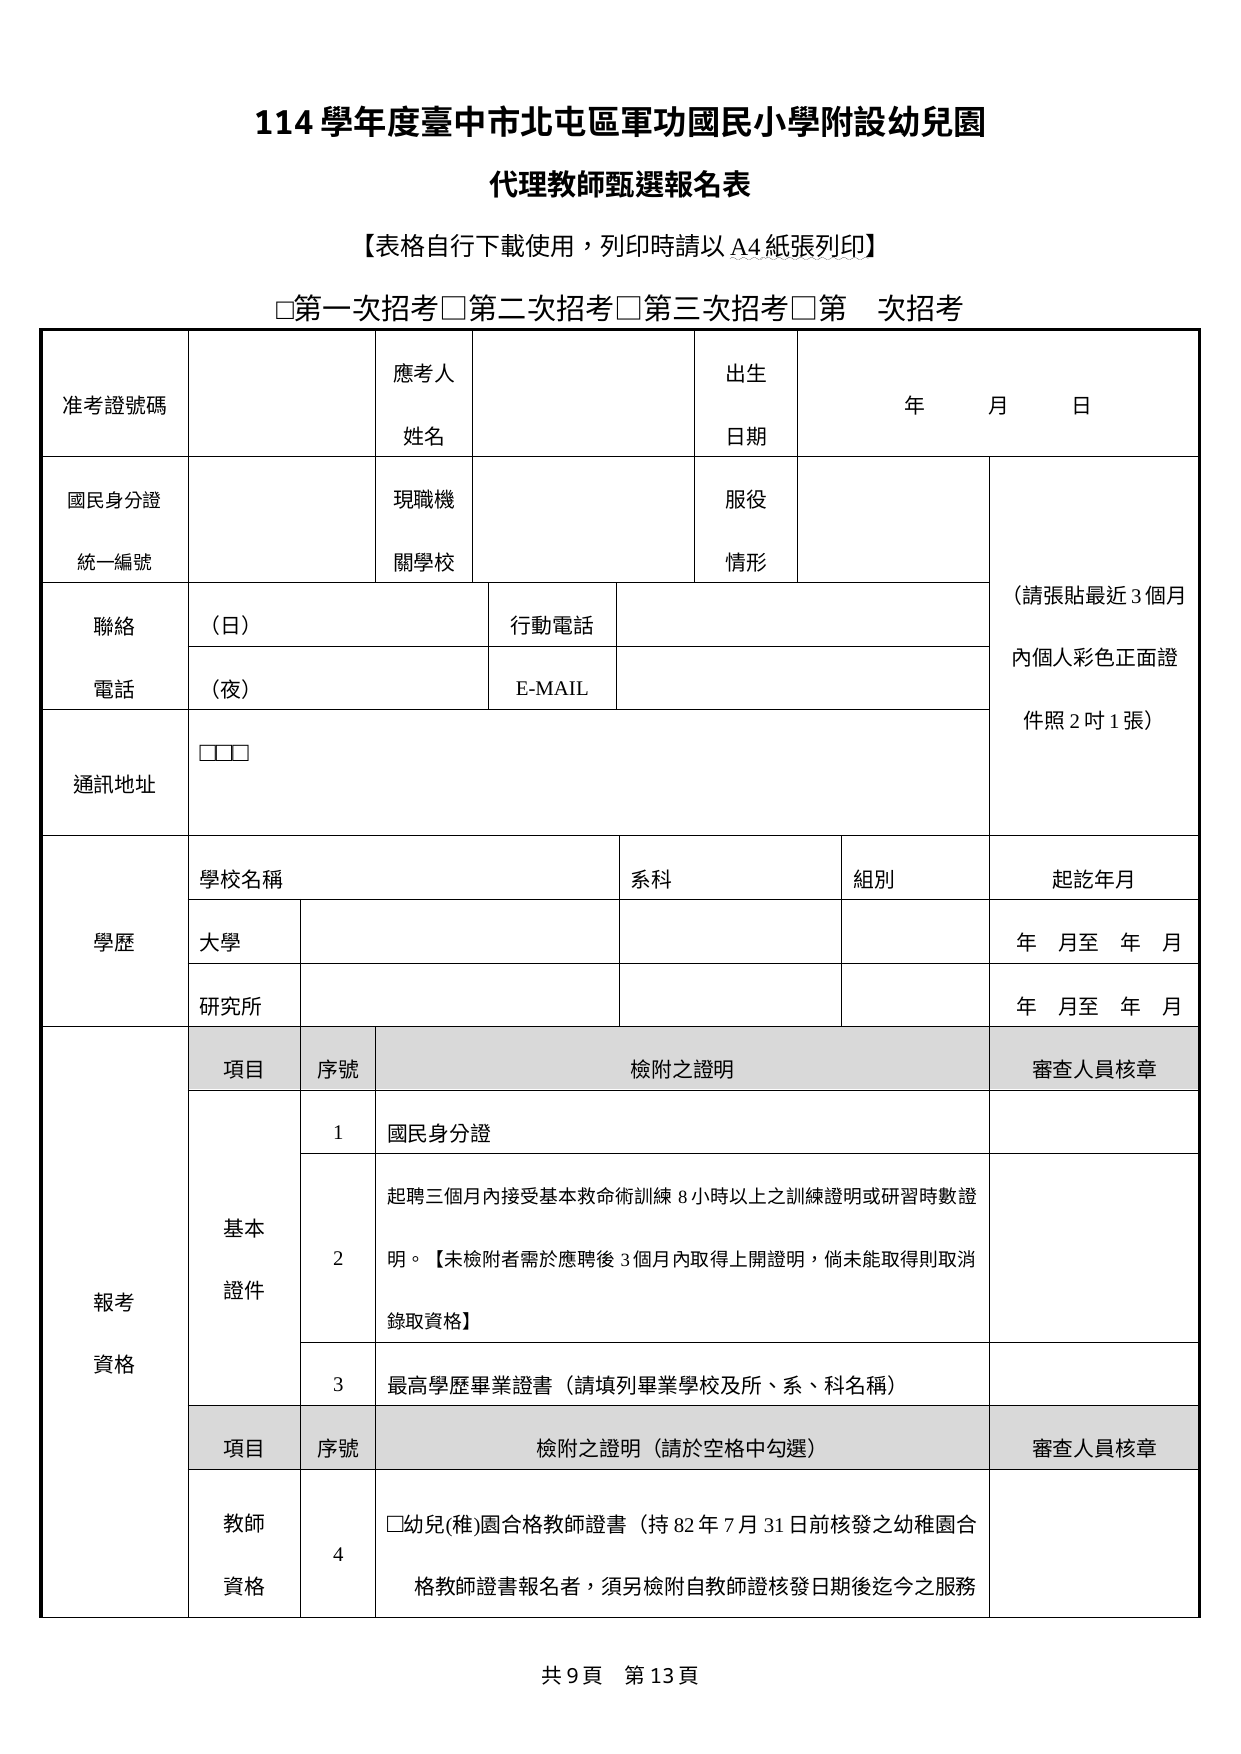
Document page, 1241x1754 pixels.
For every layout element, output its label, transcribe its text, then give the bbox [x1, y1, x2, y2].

table_cell 學歷 [43, 836, 188, 1026]
table_cell [301, 900, 619, 962]
text □第一次招考□第二次招考□第三次招考□第 次招考 [118, 266, 1122, 328]
table_cell 國民身分證 [376, 1091, 989, 1153]
table_cell [301, 964, 619, 1026]
table_cell 報考 資格 [43, 1027, 188, 1617]
table_cell 服役 情形 [695, 457, 797, 582]
table_cell 檢附之證明（請於空格中勾選） [376, 1406, 989, 1469]
table_cell [842, 900, 989, 962]
table_cell E-MAIL [489, 647, 616, 709]
table_header 准考證號碼 [43, 331, 188, 456]
table_cell [990, 1154, 1198, 1342]
table_cell 組別 [842, 836, 989, 899]
table_cell （夜） [189, 647, 488, 709]
table_cell 項目 [189, 1027, 300, 1089]
table_cell 聯絡 電話 [43, 583, 188, 709]
table_cell 系科 [620, 836, 841, 899]
table_cell 序號 [301, 1406, 375, 1469]
table_cell 大學 [189, 900, 300, 962]
table_cell 項目 [189, 1406, 300, 1469]
table_cell 國民身分證 統一編號 [43, 457, 188, 582]
table_cell 最高學歷畢業證書（請填列畢業學校及所、系、科名稱） [376, 1343, 989, 1405]
table_cell [990, 1091, 1198, 1153]
table_cell 行動電話 [489, 583, 616, 646]
table_cell 起訖年月 [990, 836, 1198, 899]
table_cell 序號 [301, 1027, 375, 1089]
table_cell □□□ [189, 710, 989, 835]
table_cell 檢附之證明 [376, 1027, 989, 1089]
table_cell 起聘三個月內接受基本救命術訓練8小時以上之訓練證明或研習時數證明。【未檢附者需於應聘後3個月內取得上開證明，倘未能取得則取消錄取資格】 [376, 1154, 989, 1342]
table_header [473, 331, 694, 456]
table_header 年 月 日 [798, 331, 1198, 456]
table_cell [617, 583, 989, 646]
table_cell 年 月至 年 月 [990, 964, 1198, 1026]
table_cell [842, 964, 989, 1026]
table_cell 通訊地址 [43, 710, 188, 835]
table_cell [990, 1470, 1198, 1617]
table_cell [617, 647, 989, 709]
table_cell （日） [189, 583, 488, 646]
text 114學年度臺中市北屯區軍功國民小學附設幼兒園 [118, 78, 1122, 141]
table_cell 研究所 [189, 964, 300, 1026]
table_cell 3 [301, 1343, 375, 1405]
table_cell 2 [301, 1154, 375, 1342]
table_cell 學校名稱 [189, 836, 619, 899]
table_header [189, 331, 375, 456]
text 【表格自行下載使用，列印時請以A4紙張列印】 [118, 203, 1122, 266]
table_cell [798, 457, 989, 582]
table_cell 基本 證件 [189, 1091, 300, 1405]
table_cell [473, 457, 694, 582]
text 代理教師甄選報名表 [118, 141, 1122, 203]
table_cell 審查人員核章 [990, 1027, 1198, 1089]
table_cell [620, 900, 841, 962]
table_cell （請張貼最近3個月內個人彩色正面證件照2吋1張） [990, 457, 1198, 835]
table_cell [620, 964, 841, 1026]
table_cell □幼兒(稚)園合格教師證書（持82年7月31日前核發之幼稚園合格教師證書報名者，須另檢附自教師證核發日期後迄今之服務 [376, 1470, 989, 1617]
table_cell 審查人員核章 [990, 1406, 1198, 1469]
table_cell [189, 457, 375, 582]
table_cell 1 [301, 1091, 375, 1153]
table_header 應考人 姓名 [376, 331, 472, 456]
table_cell 現職機關學校 [376, 457, 472, 582]
table_cell 年 月至 年 月 [990, 900, 1198, 962]
table_cell [990, 1343, 1198, 1405]
table_cell 4 [301, 1470, 375, 1617]
table_header 出生 日期 [695, 331, 797, 456]
table_cell 教師 資格 [189, 1470, 300, 1617]
